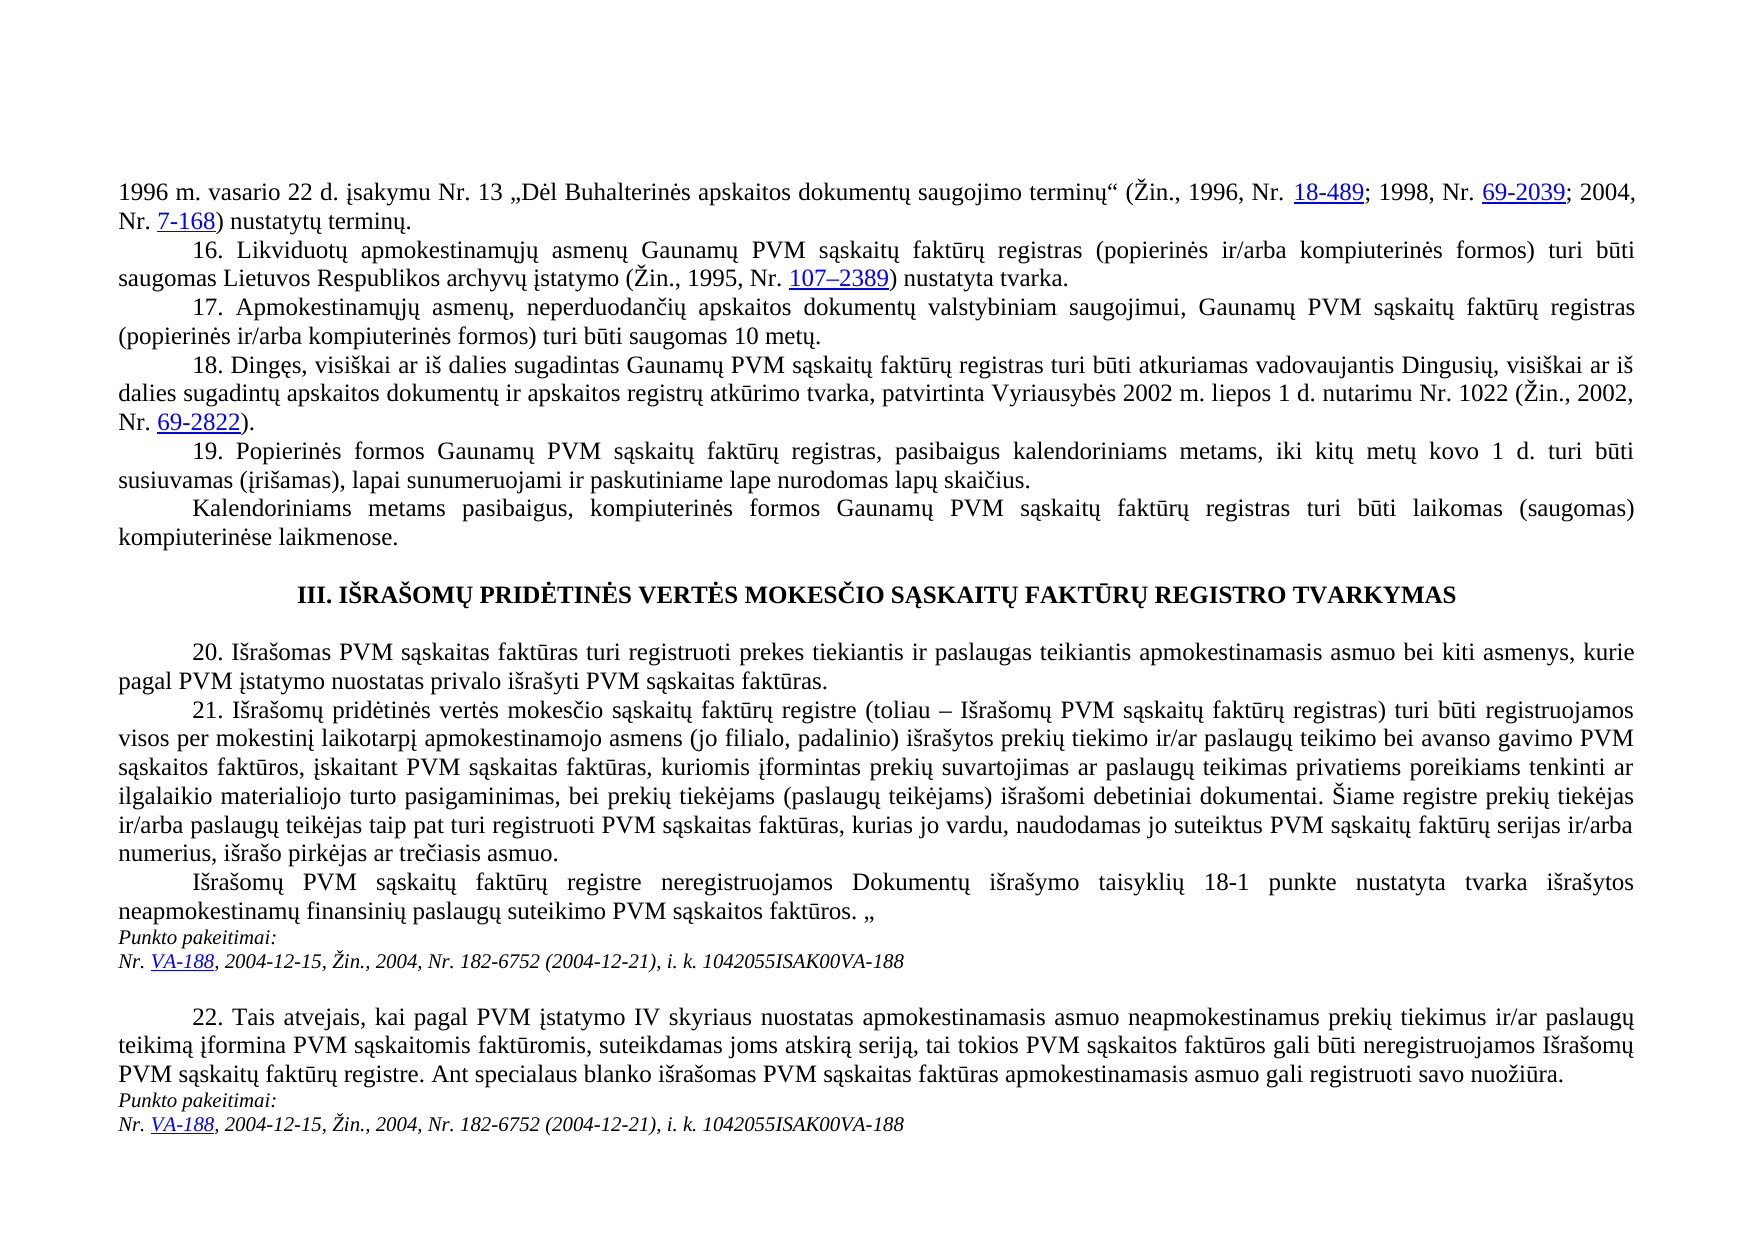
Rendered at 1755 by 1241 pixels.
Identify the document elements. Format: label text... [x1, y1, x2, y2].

text Nr. VA-188, 2004-12-15, Žin., 2004, Nr. 182-6752 (2004-12-21), i. k. 1042055ISAK00VA-188 [118, 949, 1636, 973]
text Punkto pakeitimai: [118, 1088, 1636, 1112]
text 19. Popierinės formos Gaunamų PVM sąskaitų faktūrų registras, pasibaigus kalendoriniams metams, iki kitų metų kovo 1 d. turi būti susiuvamas (įrišamas), lapai sunumeruojami ir paskutiniame lape nurodomas lapų skaičius. [118, 436, 1636, 493]
text Kalendoriniams metams pasibaigus, kompiuterinės formos Gaunamų PVM sąskaitų faktūrų registras turi būti laikomas (saugomas) kompiuterinėse laikmenose. [118, 493, 1636, 551]
text 17. Apmokestinamųjų asmenų, neperduodančių apskaitos dokumentų valstybiniam saugojimui, Gaunamų PVM sąskaitų faktūrų registras (popierinės ir/arba kompiuterinės formos) turi būti saugomas 10 metų. [118, 292, 1636, 350]
text 1996 m. vasario 22 d. įsakymu Nr. 13 „Dėl Buhalterinės apskaitos dokumentų saugojimo terminų“ (Žin., 1996, Nr. 18-489; 1998, Nr. 69-2039; 2004, Nr. 7-168) nustatytų terminų. [118, 177, 1636, 235]
text 22. Tais atvejais, kai pagal PVM įstatymo IV skyriaus nuostatas apmokestinamasis asmuo neapmokestinamus prekių tiekimus ir/ar paslaugų teikimą įformina PVM sąskaitomis faktūromis, suteikdamas joms atskirą seriją, tai tokios PVM sąskaitos faktūros gali būti neregistruojamos Išrašomų PVM sąskaitų faktūrų registre. Ant specialaus blanko išrašomas PVM sąskaitas faktūras apmokestinamasis asmuo gali registruoti savo nuožiūra. [118, 1002, 1636, 1088]
text 20. Išrašomas PVM sąskaitas faktūras turi registruoti prekes tiekiantis ir paslaugas teikiantis apmokestinamasis asmuo bei kiti asmenys, kurie pagal PVM įstatymo nuostatas privalo išrašyti PVM sąskaitas faktūras. [118, 637, 1636, 695]
text 21. Išrašomų pridėtinės vertės mokesčio sąskaitų faktūrų registre (toliau – Išrašomų PVM sąskaitų faktūrų registras) turi būti registruojamos visos per mokestinį laikotarpį apmokestinamojo asmens (jo filialo, padalinio) išrašytos prekių tiekimo ir/ar paslaugų teikimo bei avanso gavimo PVM sąskaitos faktūros, įskaitant PVM sąskaitas faktūras, kuriomis įformintas prekių suvartojimas ar paslaugų teikimas privatiems poreikiams tenkinti ar ilgalaikio materialiojo turto pasigaminimas, bei prekių tiekėjams (paslaugų teikėjams) išrašomi debetiniai dokumentai. Šiame registre prekių tiekėjas ir/arba paslaugų teikėjas taip pat turi registruoti PVM sąskaitas faktūras, kurias jo vardu, naudodamas jo suteiktus PVM sąskaitų faktūrų serijas ir/arba numerius, išrašo pirkėjas ar trečiasis asmuo. [118, 695, 1636, 867]
text Punkto pakeitimai: [118, 925, 1636, 949]
text Išrašomų PVM sąskaitų faktūrų registre neregistruojamos Dokumentų išrašymo taisyklių 18-1 punkte nustatyta tvarka išrašytos neapmokestinamų finansinių paslaugų suteikimo PVM sąskaitos faktūros. „ [118, 867, 1636, 925]
text 18. Dingęs, visiškai ar iš dalies sugadintas Gaunamų PVM sąskaitų faktūrų registras turi būti atkuriamas vadovaujantis Dingusių, visiškai ar iš dalies sugadintų apskaitos dokumentų ir apskaitos registrų atkūrimo tvarka, patvirtinta Vyriausybės 2002 m. liepos 1 d. nutarimu Nr. 1022 (Žin., 2002, Nr. 69-2822). [118, 350, 1636, 436]
text Nr. VA-188, 2004-12-15, Žin., 2004, Nr. 182-6752 (2004-12-21), i. k. 1042055ISAK00VA-188 [118, 1112, 1636, 1136]
text III. IŠRAŠOMŲ PRIDĖTINĖS VERTĖS MOKESČIO SĄSKAITŲ FAKTŪRŲ REGISTRO TVARKYMAS [118, 580, 1636, 608]
text 16. Likviduotų apmokestinamųjų asmenų Gaunamų PVM sąskaitų faktūrų registras (popierinės ir/arba kompiuterinės formos) turi būti saugomas Lietuvos Respublikos archyvų įstatymo (Žin., 1995, Nr. 107–2389) nustatyta tvarka. [118, 235, 1636, 292]
